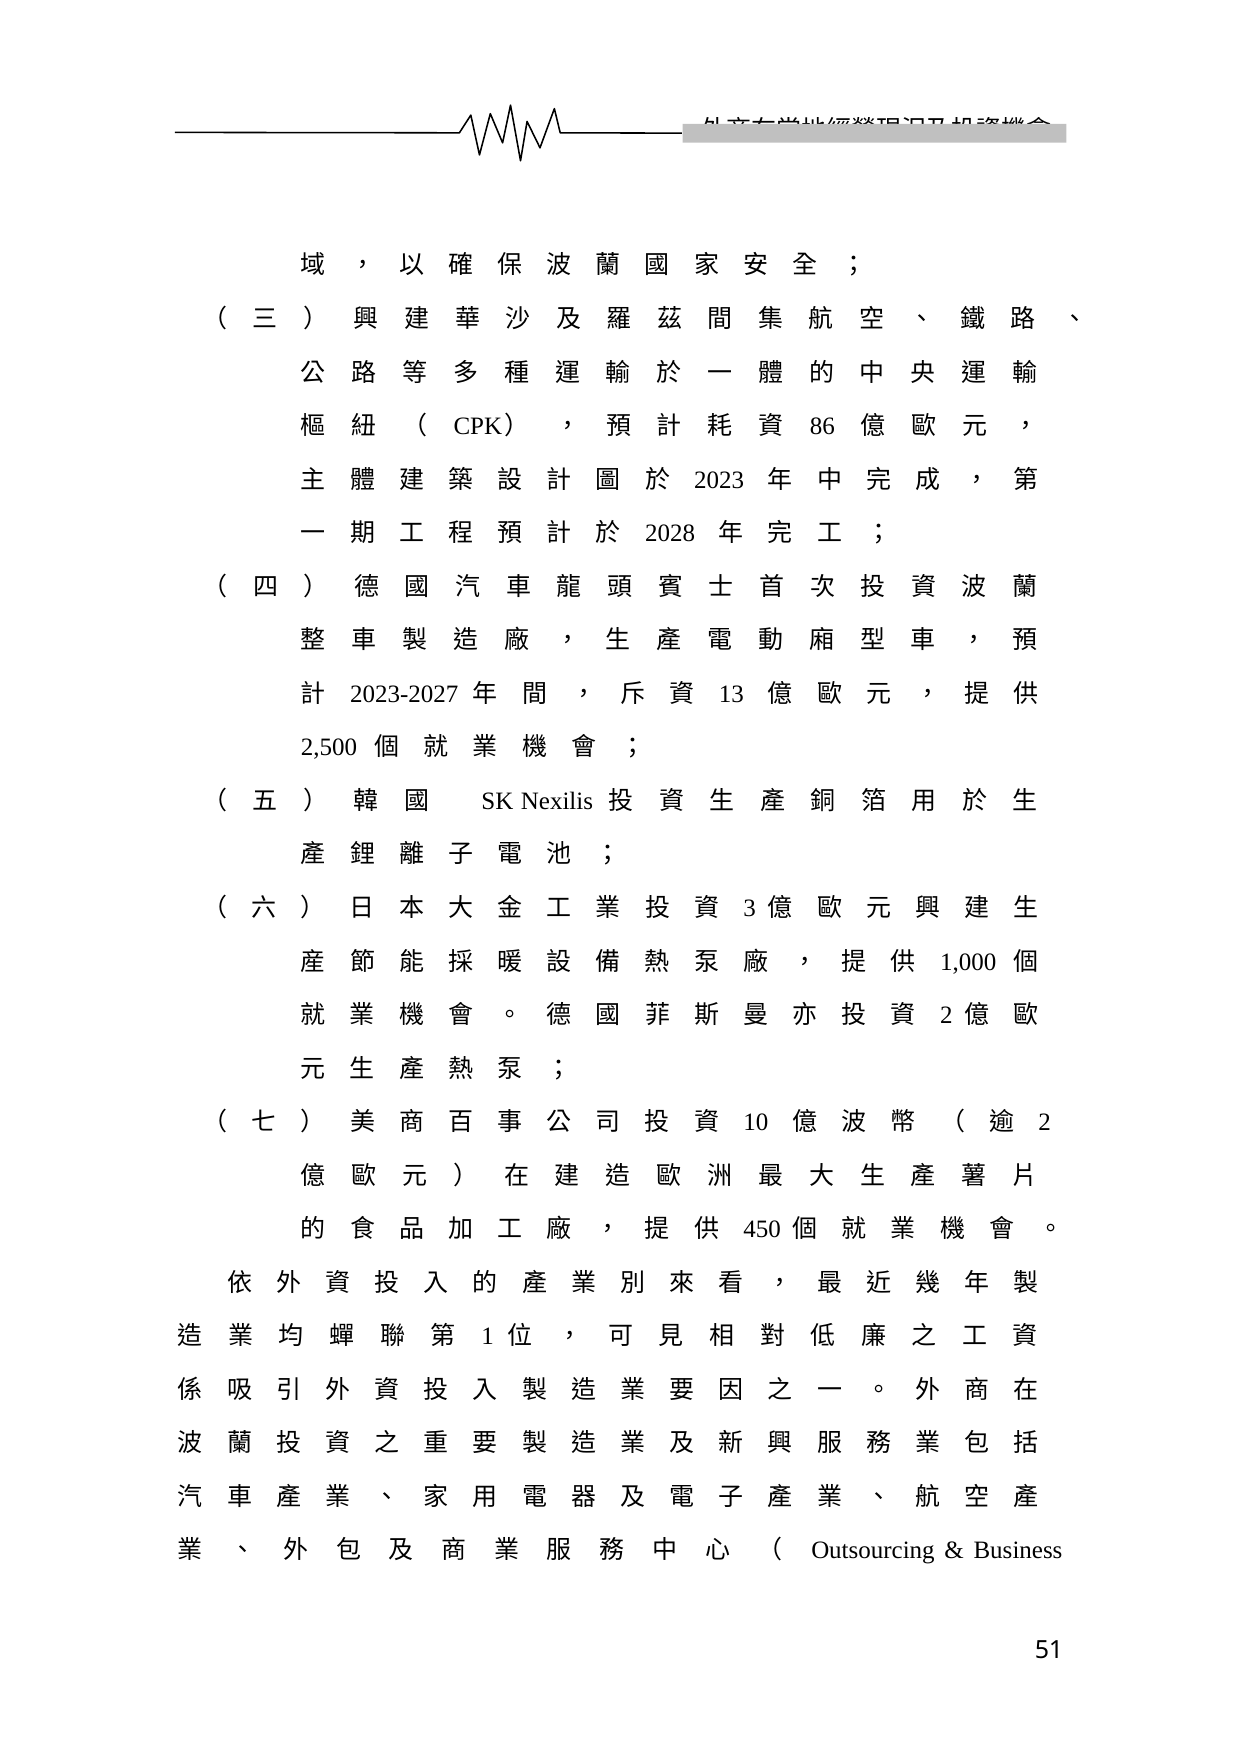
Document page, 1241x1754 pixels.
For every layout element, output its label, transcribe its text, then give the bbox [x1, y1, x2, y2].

text （五）韓國 SK Nexilis 投資生產銅箔用於生產鋰離子電池； [202, 772, 1063, 879]
text 依外資投入的產業別來看，最近幾年製造業均蟬聯第1位，可見相對低廉之工資係吸引外資投入製造業要因之一。外商在波蘭投資之重要製造業及新興服務業包括汽車產業、家用電器及電子產業、航空產業、外包及商業服務中心（Outsourcing & Business [178, 1253, 1063, 1575]
text （三）興建華沙及羅茲間集航空、鐵路、公路等多種運輸於一體的中央運輸樞紐（CPK），預計耗資86億歐元，主體建築設計圖於2023年中完成，第一期工程預計於2028年完工； [202, 290, 1063, 557]
text 域，以確保波蘭國家安全； [202, 236, 1063, 290]
text （七）美商百事公司投資10億波幣（逾2億歐元）在建造歐洲最大生產薯片的食品加工廠，提供450個就業機會。 [202, 1093, 1063, 1253]
text （六）日本大金工業投資3億歐元興建生産節能採暖設備熱泵廠，提供1,000個就業機會。德國菲斯曼亦投資2億歐元生產熱泵； [202, 879, 1063, 1093]
text （四）德國汽車龍頭賓士首次投資波蘭整車製造廠，生產電動廂型車，預計2023-2027年間，斥資13億歐元，提供2,500個就業機會； [202, 557, 1063, 772]
